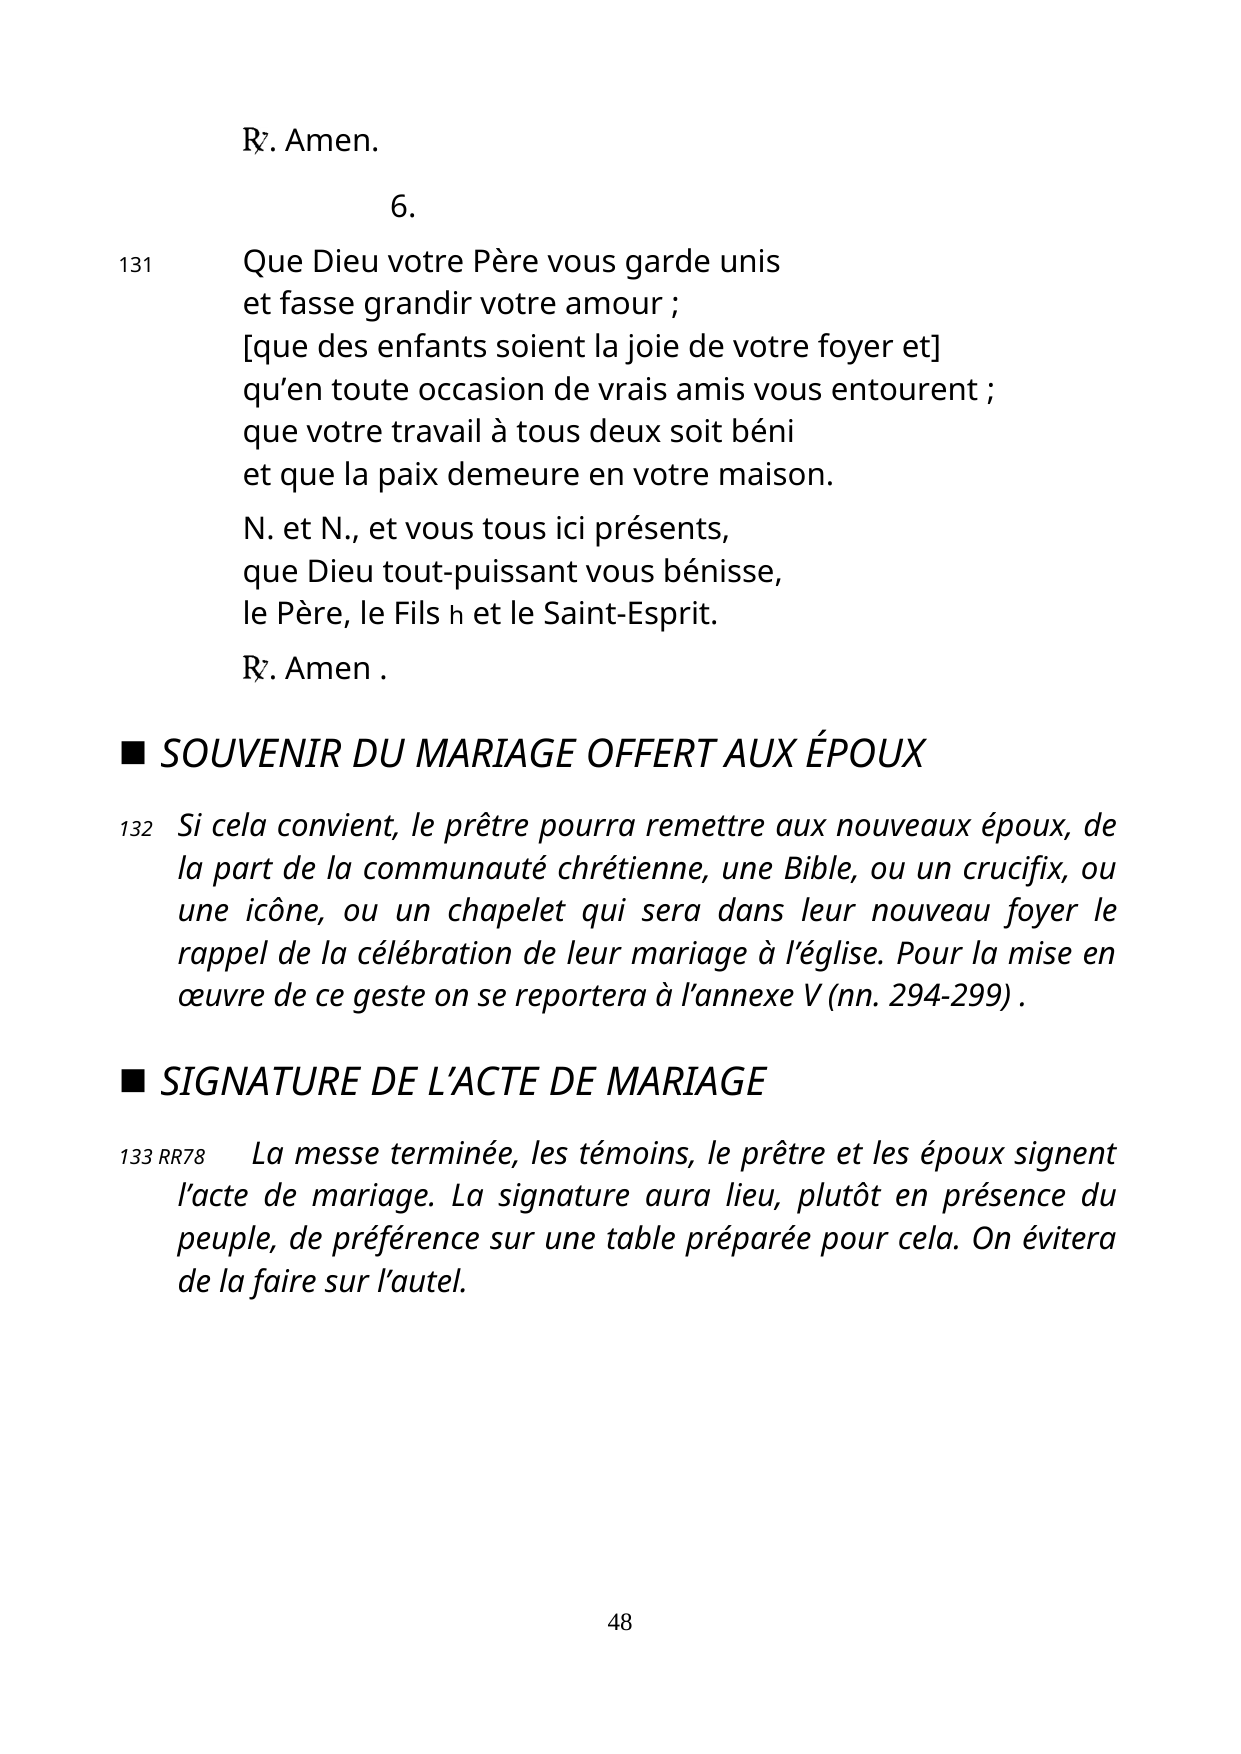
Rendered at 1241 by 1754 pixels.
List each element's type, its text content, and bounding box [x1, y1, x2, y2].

subtitle SOUVENIR DU MARIAGE OFFERT AUX ÉPOUX [118, 725, 1122, 779]
text 6. [118, 184, 1122, 227]
subtitle SIGNATURE DE L’ACTE DE MARIAGE [118, 1053, 1122, 1107]
picture [242, 127, 269, 155]
text . Amen . [118, 646, 1122, 688]
text 131 Que Dieu votre Père vous garde unis et fasse grandir votre amour ; [que des enfants soient la joie de votre foyer et] qu’en toute occasion de vrais amis vous entourent ; que votre travail à tous deux soit béni et que la paix demeure en votre maison. [118, 239, 1122, 494]
text 132 Si cela convient, le prêtre pourra remettre aux nouveaux époux, de la part de la communauté chrétienne, une Bible, ou un crucifix, ou une icône, ou un chapelet qui sera dans leur nouveau foyer le rappel de la célébration de leur mariage à l’église. Pour la mise en œuvre de ce geste on se reportera à l’annexe V (nn. 294-299) . [118, 803, 1122, 1016]
picture [242, 655, 269, 683]
text N. et N., et vous tous ici présents, que Dieu tout-puissant vous bénisse, le Père, le Fils h et le Saint-Esprit. [118, 506, 1122, 634]
text . Amen. [118, 118, 1122, 161]
text 133 RR78 La messe terminée, les témoins, le prêtre et les époux signent l’acte de mariage. La signature aura lieu, plutôt en présence du peuple, de préférence sur une table préparée pour cela. On évitera de la faire sur l’autel. [118, 1131, 1122, 1301]
